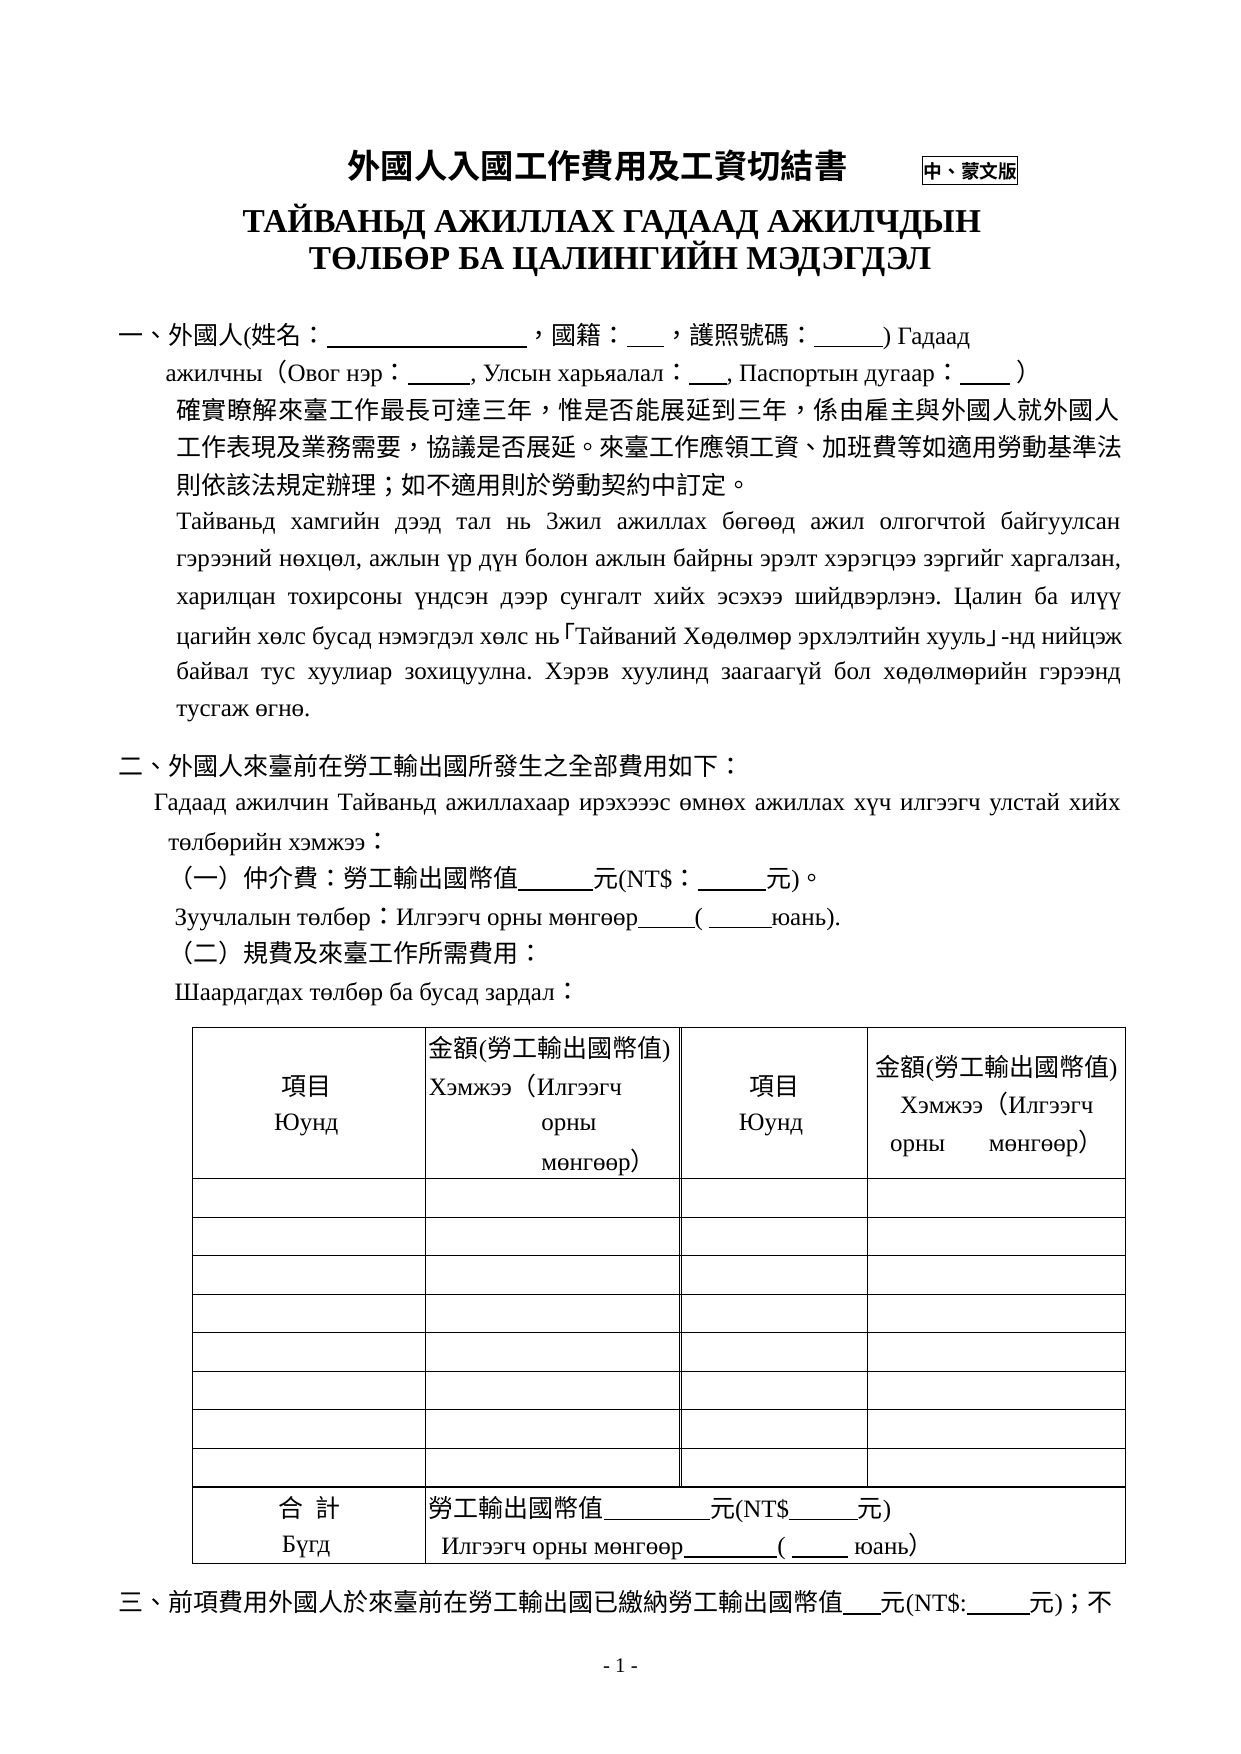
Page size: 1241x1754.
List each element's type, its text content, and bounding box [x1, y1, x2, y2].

text ТӨЛБӨР БА ЦАЛИНГИЙН МЭДЭГДЭЛ [118, 239, 1122, 277]
table_cell [682, 1256, 867, 1294]
text Зуучлалын төлбөр：Илгээгч орны мөнгөөр ( юань). [168, 896, 1122, 933]
table_cell [193, 1410, 425, 1448]
table_cell [682, 1295, 867, 1332]
table_cell [426, 1256, 679, 1294]
table_cell [193, 1295, 425, 1332]
table_cell [426, 1295, 679, 1332]
table_header 金額(勞工輸出國幣值) Хэмжээ（Илгээгч орны мөнгөөр） [426, 1028, 679, 1178]
table_cell [682, 1179, 867, 1217]
table_cell [682, 1218, 867, 1255]
text 外國人入國工作費用及工資切結書 中、蒙文版 [118, 127, 1122, 202]
table_cell [193, 1218, 425, 1255]
text （二）規費及來臺工作所需費用： [168, 933, 1122, 971]
table_cell 勞工輸出國幣值 元(NT$ 元) Илгээгч орны мөнгөөр ( юань） [426, 1488, 1125, 1562]
text 確實瞭解來臺工作最長可達三年，惟是否能展延到三年，係由雇主與外國人就外國人工作表現及業務需要，協議是否展延。來臺工作應領工資、加班費等如適用勞動基準法，則依該法規定辦理；如不適用則於勞動契約中訂定。 [176, 389, 1122, 502]
table_cell [426, 1410, 679, 1448]
text 三、前項費用外國人於來臺前在勞工輸出國已繳納勞工輸出國幣值 元(NT$: 元)；不 [118, 1582, 1122, 1620]
table_cell [193, 1179, 425, 1217]
table_cell [193, 1372, 425, 1409]
table_cell [193, 1449, 425, 1486]
text Шаардагдах төлбөр ба бусад зардал： [168, 971, 1122, 1008]
text （一）仲介費：勞工輸出國幣值 元(NT$： 元)。 [168, 858, 1122, 896]
table_cell [426, 1372, 679, 1409]
table_header 項目 Юунд [682, 1028, 867, 1178]
text Гадаад ажилчин Тайваньд ажиллахаар ирэхэээс өмнөх ажиллах хүч илгээгч улстай хийх төлбөрийн хэмжээ： [118, 783, 1122, 858]
table_cell [193, 1256, 425, 1294]
table_cell [426, 1218, 679, 1255]
table_header 項目 Юунд [193, 1028, 425, 1178]
table_header 金額(勞工輸出國幣值) Хэмжээ（Илгээгч орны мөнгөөр） [868, 1028, 1125, 1178]
table_cell [682, 1372, 867, 1409]
table_cell [682, 1410, 867, 1448]
table_cell [868, 1218, 1125, 1255]
table_cell [193, 1333, 425, 1371]
table_cell [426, 1449, 679, 1486]
text 一、外國人(姓名： ，國籍： ，護照號碼： ) Гадаад ажилчны（Овог нэр： , Улсын харьяалал： , Паспортын дугаар： ） [118, 314, 1122, 389]
table_cell [682, 1449, 867, 1486]
table_cell [868, 1449, 1125, 1486]
table_cell [868, 1372, 1125, 1409]
table_cell [868, 1333, 1125, 1371]
table_cell [426, 1333, 679, 1371]
table_cell [868, 1256, 1125, 1294]
table_cell [426, 1179, 679, 1217]
table_cell [682, 1333, 867, 1371]
text Тайваньд хамгийн дээд тал нь 3жил ажиллах бөгөөд ажил олгогчтой байгуулсан гэрээний нөхцөл, ажлын үр дүн болон ажлын байрны эрэлт хэрэгцээ зэргийг харгалзан, харилцан тохирсоны үндсэн дээр сунгалт хийх эсэхээ шийдвэрлэнэ. Цалин ба илүү цагийн хөлс бусад нэмэгдэл хөлс нь「Тайваний Хөдөлмөр эрхлэлтийн хууль」-нд нийцэж байвал тус хуулиар зохицуулна. Хэрэв хуулинд заагаагүй бол хөдөлмөрийн гэрээнд тусгаж өгнө. [176, 502, 1122, 727]
table_cell 合 計 Бүгд [193, 1488, 425, 1562]
text ТАЙВАНЬД АЖИЛЛАХ ГАДААД АЖИЛЧДЫН [118, 202, 1122, 239]
text 二、外國人來臺前在勞工輸出國所發生之全部費用如下： [118, 746, 1122, 783]
table_cell [868, 1179, 1125, 1217]
table_cell [868, 1410, 1125, 1448]
table_cell [868, 1295, 1125, 1332]
